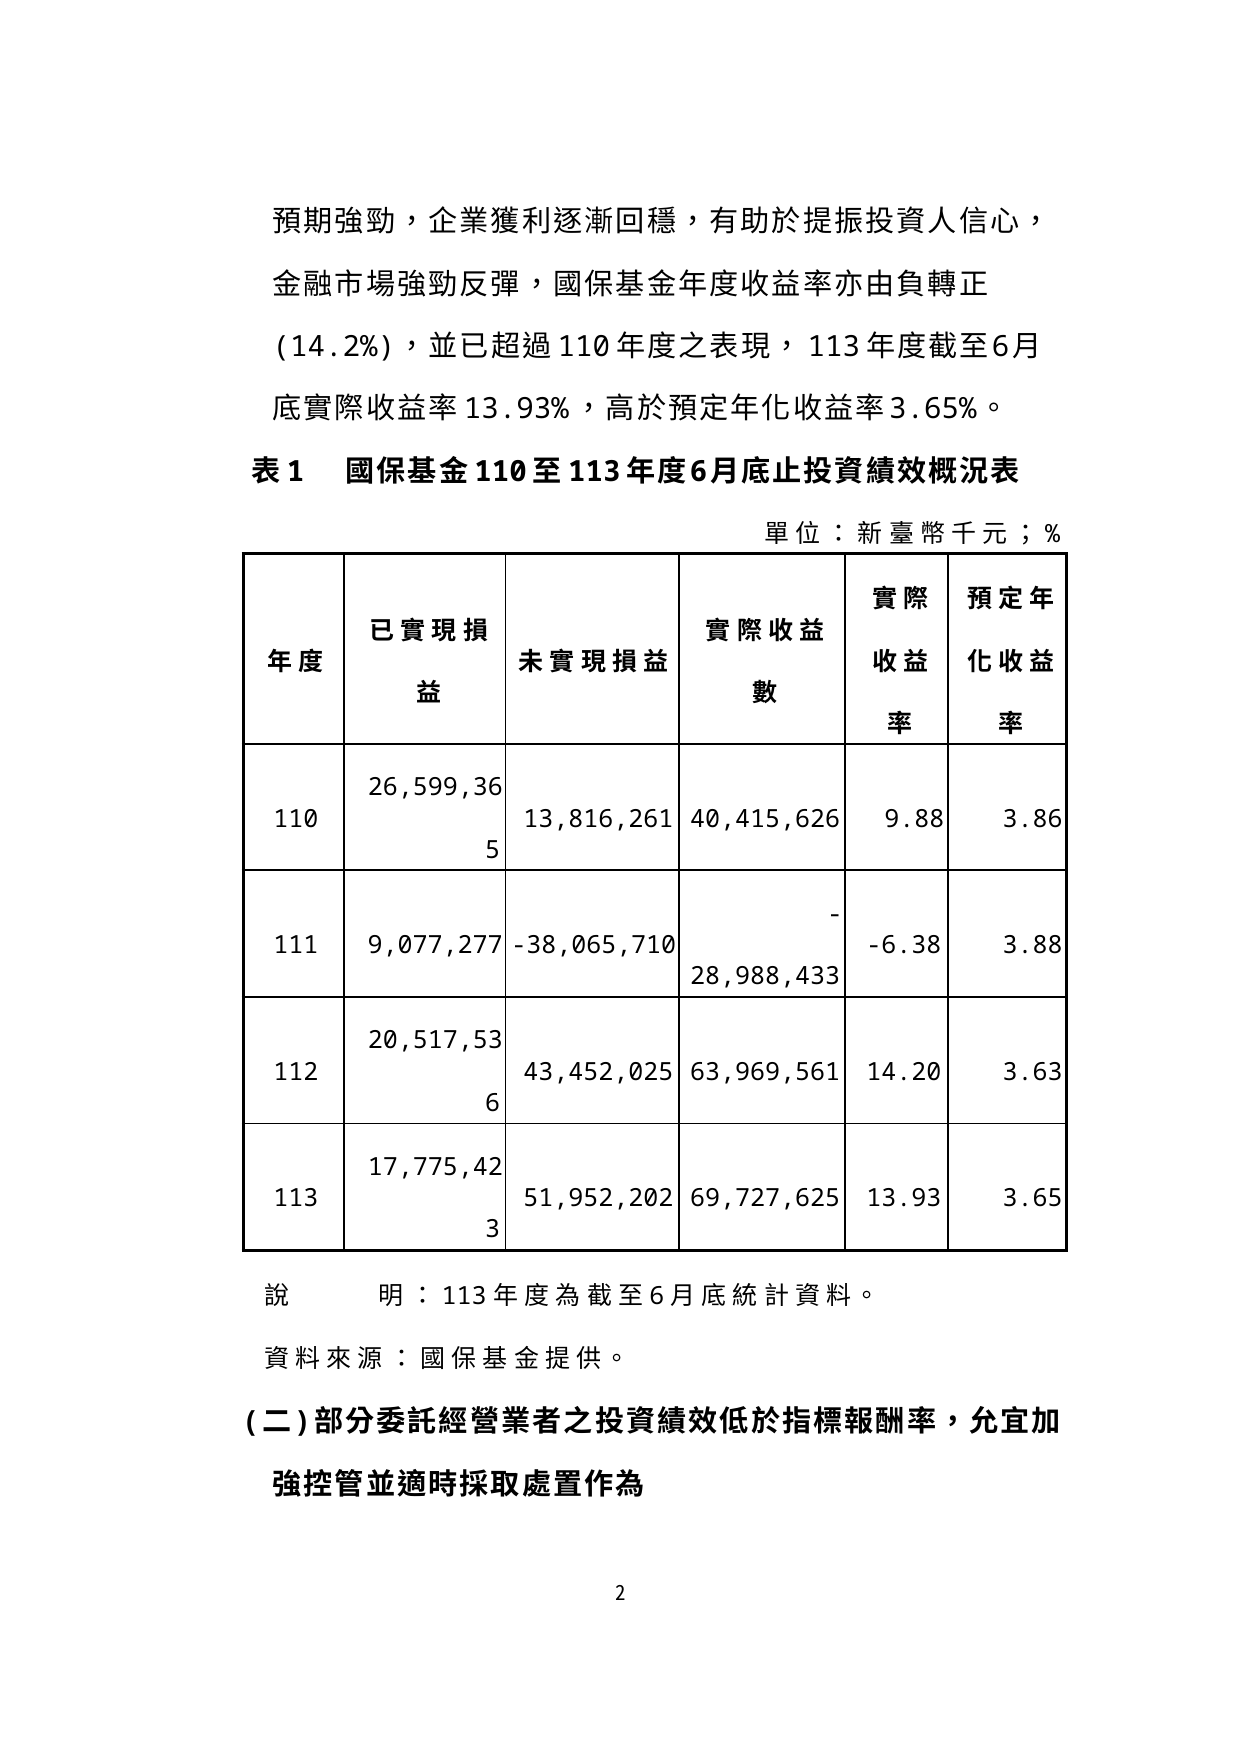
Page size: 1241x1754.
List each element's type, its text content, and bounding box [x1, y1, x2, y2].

table_cell 43,452,025 [506, 998, 678, 1122]
table_cell 3.86 [949, 745, 1065, 869]
table_cell 63,969,561 [680, 998, 844, 1122]
table_cell 13,816,261 [506, 745, 678, 869]
table_cell 3.63 [949, 998, 1065, 1122]
table_header 未實現損益 [506, 555, 678, 743]
text 說 明：113年度為截至6月底統計資料。 [177, 1252, 1063, 1315]
table_cell 3.65 [949, 1124, 1065, 1249]
table_cell 9.88 [846, 745, 947, 869]
table_cell 17,775,423 [345, 1124, 505, 1249]
table_cell -28,988,433 [680, 871, 844, 996]
table_cell 3.88 [949, 871, 1065, 996]
table_header 實際收益率 [846, 555, 947, 743]
table_cell 20,517,536 [345, 998, 505, 1122]
text 資料來源：國保基金提供。 [177, 1315, 1063, 1377]
table_cell 13.93 [846, 1124, 947, 1249]
table_cell 51,952,202 [506, 1124, 678, 1249]
table_cell 9,077,277 [345, 871, 505, 996]
table_header 實際收益數 [680, 555, 844, 743]
table_cell 69,727,625 [680, 1124, 844, 1249]
table_cell 113 [245, 1124, 343, 1249]
text 單位：新臺幣千元；% [177, 490, 1063, 552]
text (二)部分委託經營業者之投資績效低於指標報酬率，允宜加強控管並適時採取處置作為 [236, 1377, 1063, 1502]
table_cell 26,599,365 [345, 745, 505, 869]
table_cell -6.38 [846, 871, 947, 996]
table_cell -38,065,710 [506, 871, 678, 996]
table_header 年度 [245, 555, 343, 743]
table_cell 40,415,626 [680, 745, 844, 869]
table_cell 110 [245, 745, 343, 869]
text 依國保基金提供投資績效資料(詳表1)，除111年度受COVID-19疫後發展、烏俄戰爭、全球供應鏈瓶頸加劇、通膨升溫導致全球主要央行紛紛採行升息政策，國際金融市場情勢震盪下跌，國保基金年度認列未實現損失380.66億元影響，收益率自110年度9.88%反轉為負數(-6.38%)外，112年度受全球通膨走緩，就業情況出乎預期強勁，企業獲利逐漸回穩，有助於提振投資人信心，金融市場強勁反彈，國保基金年度收益率亦由負轉正(14.2%)，並已超過110年度之表現，113年度截至6月底實際收益率13.93%，高於預定年化收益率3.65%。 [266, 177, 1063, 427]
table_header 預定年化收益率 [949, 555, 1065, 743]
text 表1 國保基金110至113年度6月底止投資績效概況表 [177, 427, 1063, 490]
table_cell 112 [245, 998, 343, 1122]
table_header 已實現損益 [345, 555, 505, 743]
table_cell 14.20 [846, 998, 947, 1122]
table_cell 111 [245, 871, 343, 996]
